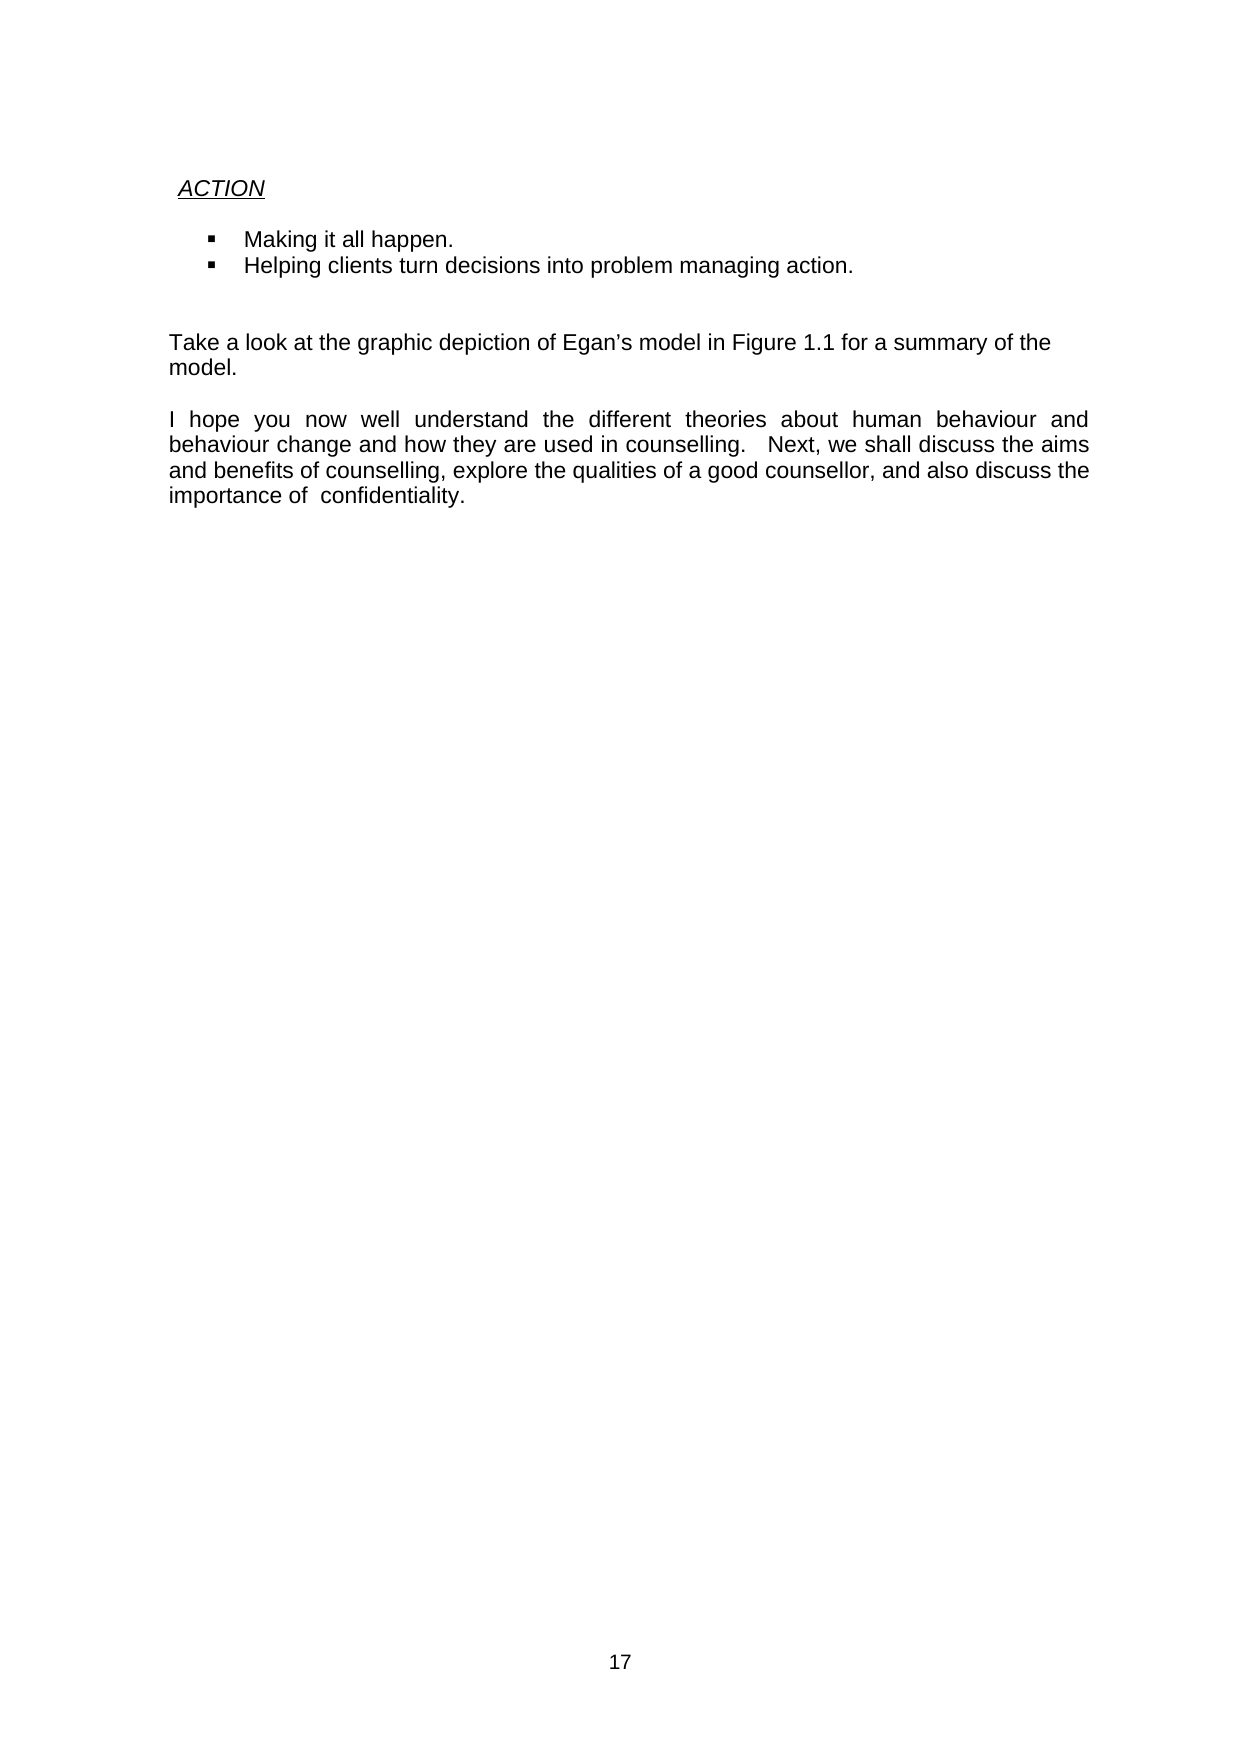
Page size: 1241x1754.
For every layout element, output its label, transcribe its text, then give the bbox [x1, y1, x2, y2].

list Making it all happen. [206, 227, 1090, 252]
text Take a look at the graphic depiction of Egan’s model in Figure 1.1 for a summary of the model. [169, 329, 1090, 381]
text I hope you now well understand the different theories about human behaviour and behaviour change and how they are used in counselling. Next, we shall discuss the aims and benefits of counselling, explore the qualities of a good counsellor, and also discuss the importance of confidentiality. [169, 406, 1090, 509]
list Helping clients turn decisions into problem managing action. [206, 252, 1090, 278]
text ACTION [178, 176, 1090, 201]
